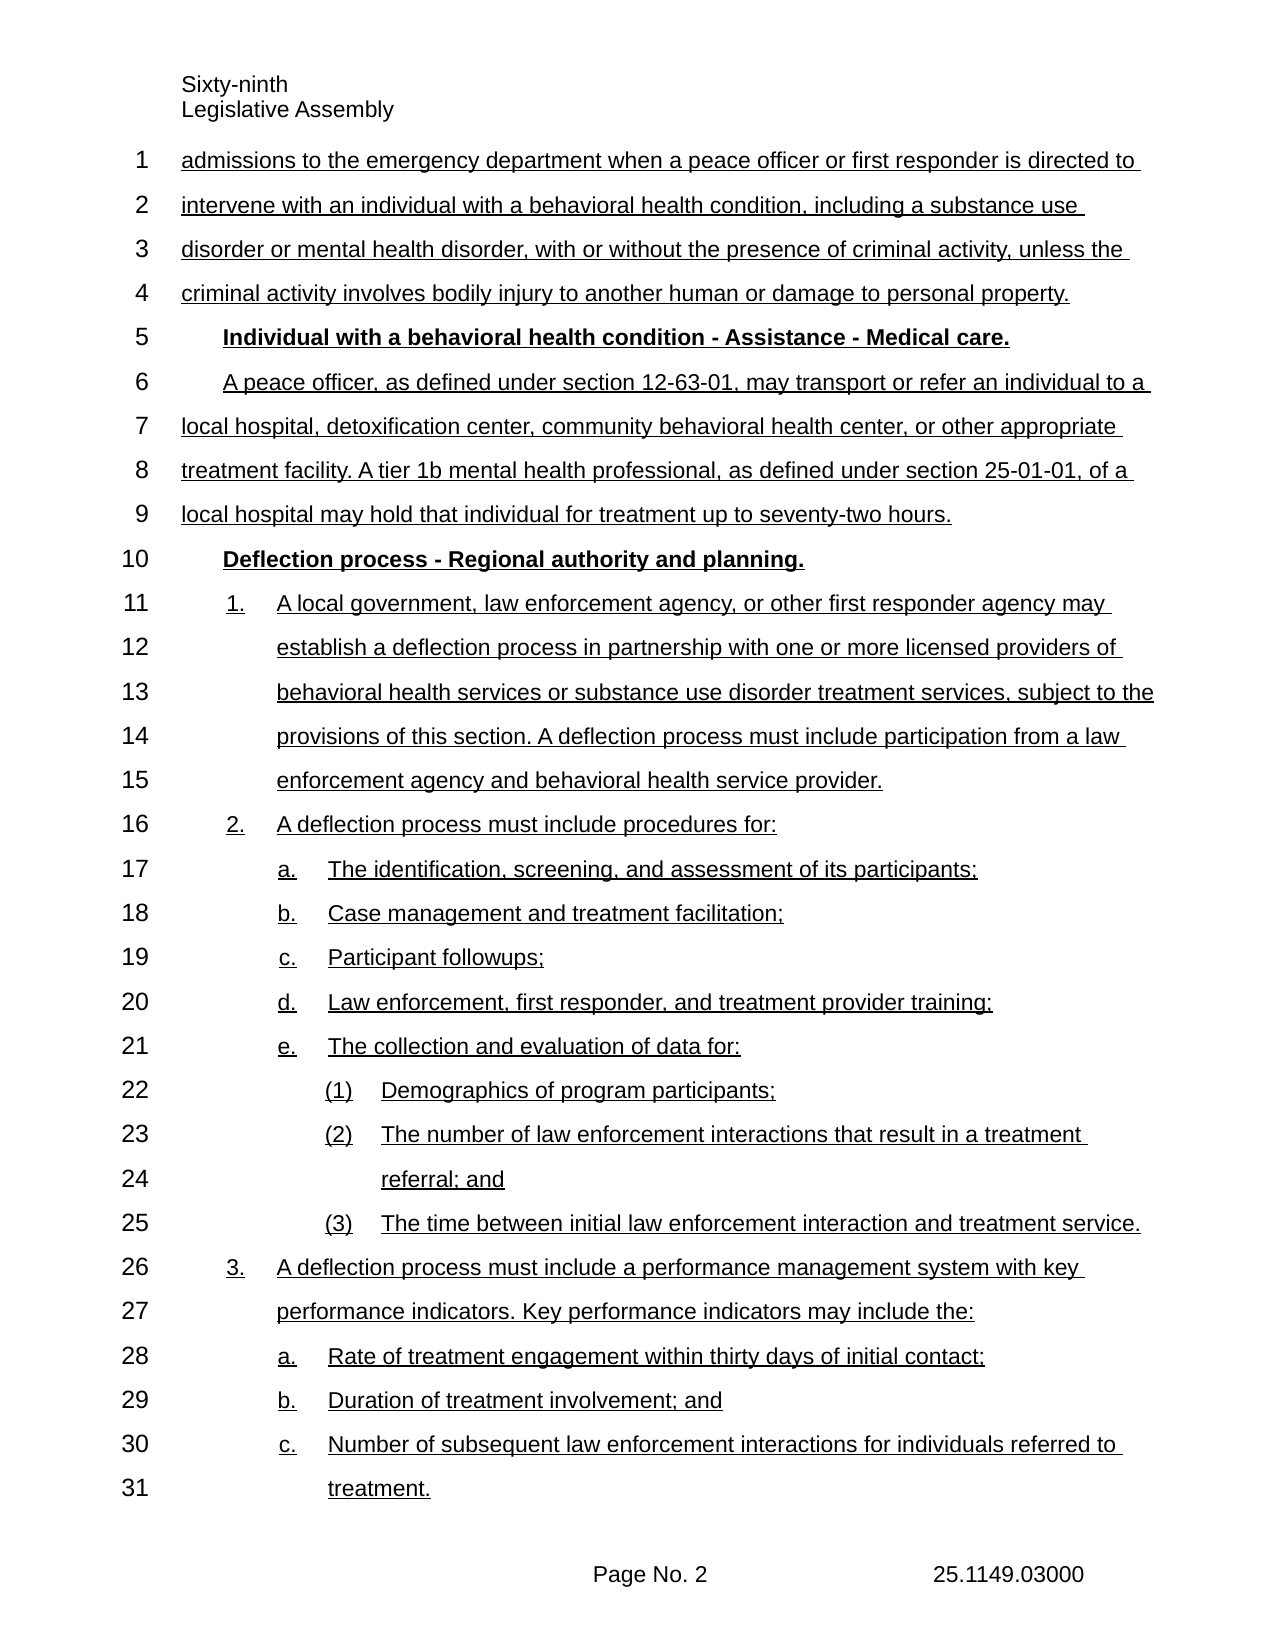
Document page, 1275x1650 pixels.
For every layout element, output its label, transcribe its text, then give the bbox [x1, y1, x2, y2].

text e. The collection and evaluation of data for: [181, 1019, 1154, 1063]
text 3. A deflection process must include a performance management system with key performance indicators. Key performance indicators may include the: [181, 1240, 1154, 1329]
text c. Number of subsequent law enforcement interactions for individuals referred to treatment. [181, 1417, 1154, 1506]
text (1) Demographics of program participants; [181, 1063, 1154, 1107]
text 2. A deflection process must include procedures for: [181, 797, 1154, 842]
text b. Case management and treatment facilitation; [181, 886, 1154, 930]
subtitle Individual with a behavioral health condition - Assistance - Medical care. [181, 310, 1154, 355]
text admissions to the emergency department when a peace officer or first responder is directed to intervene with an individual with a behavioral health condition, including a substance use disorder or mental health disorder, with or without the presence of criminal activity, unless the criminal activity involves bodily injury to another human or damage to personal property. [181, 133, 1154, 310]
text a. The identification, screening, and assessment of its participants; [181, 842, 1154, 886]
subtitle Deflection process - Regional authority and planning. [181, 532, 1154, 576]
text d. Law enforcement, first responder, and treatment provider training; [181, 974, 1154, 1019]
text b. Duration of treatment involvement; and [181, 1373, 1154, 1417]
text A peace officer, as defined under section 12‑63‑01, may transport or refer an individual to a local hospital, detoxification center, community behavioral health center, or other appropriate treatment facility. A tier 1b mental health professional, as defined under section 25‑01‑01, of a local hospital may hold that individual for treatment up to seventy-two hours. [181, 355, 1154, 532]
text a. Rate of treatment engagement within thirty days of initial contact; [181, 1329, 1154, 1373]
text (3) The time between initial law enforcement interaction and treatment service. [181, 1196, 1154, 1240]
text c. Participant followups; [181, 930, 1154, 974]
text (2) The number of law enforcement interactions that result in a treatment referral; and [181, 1107, 1154, 1196]
text 1. A local government, law enforcement agency, or other first responder agency may establish a deflection process in partnership with one or more licensed providers of behavioral health services or substance use disorder treatment services, subject to the provisions of this section. A deflection process must include participation from a law enforcement agency and behavioral health service provider. [181, 576, 1154, 797]
